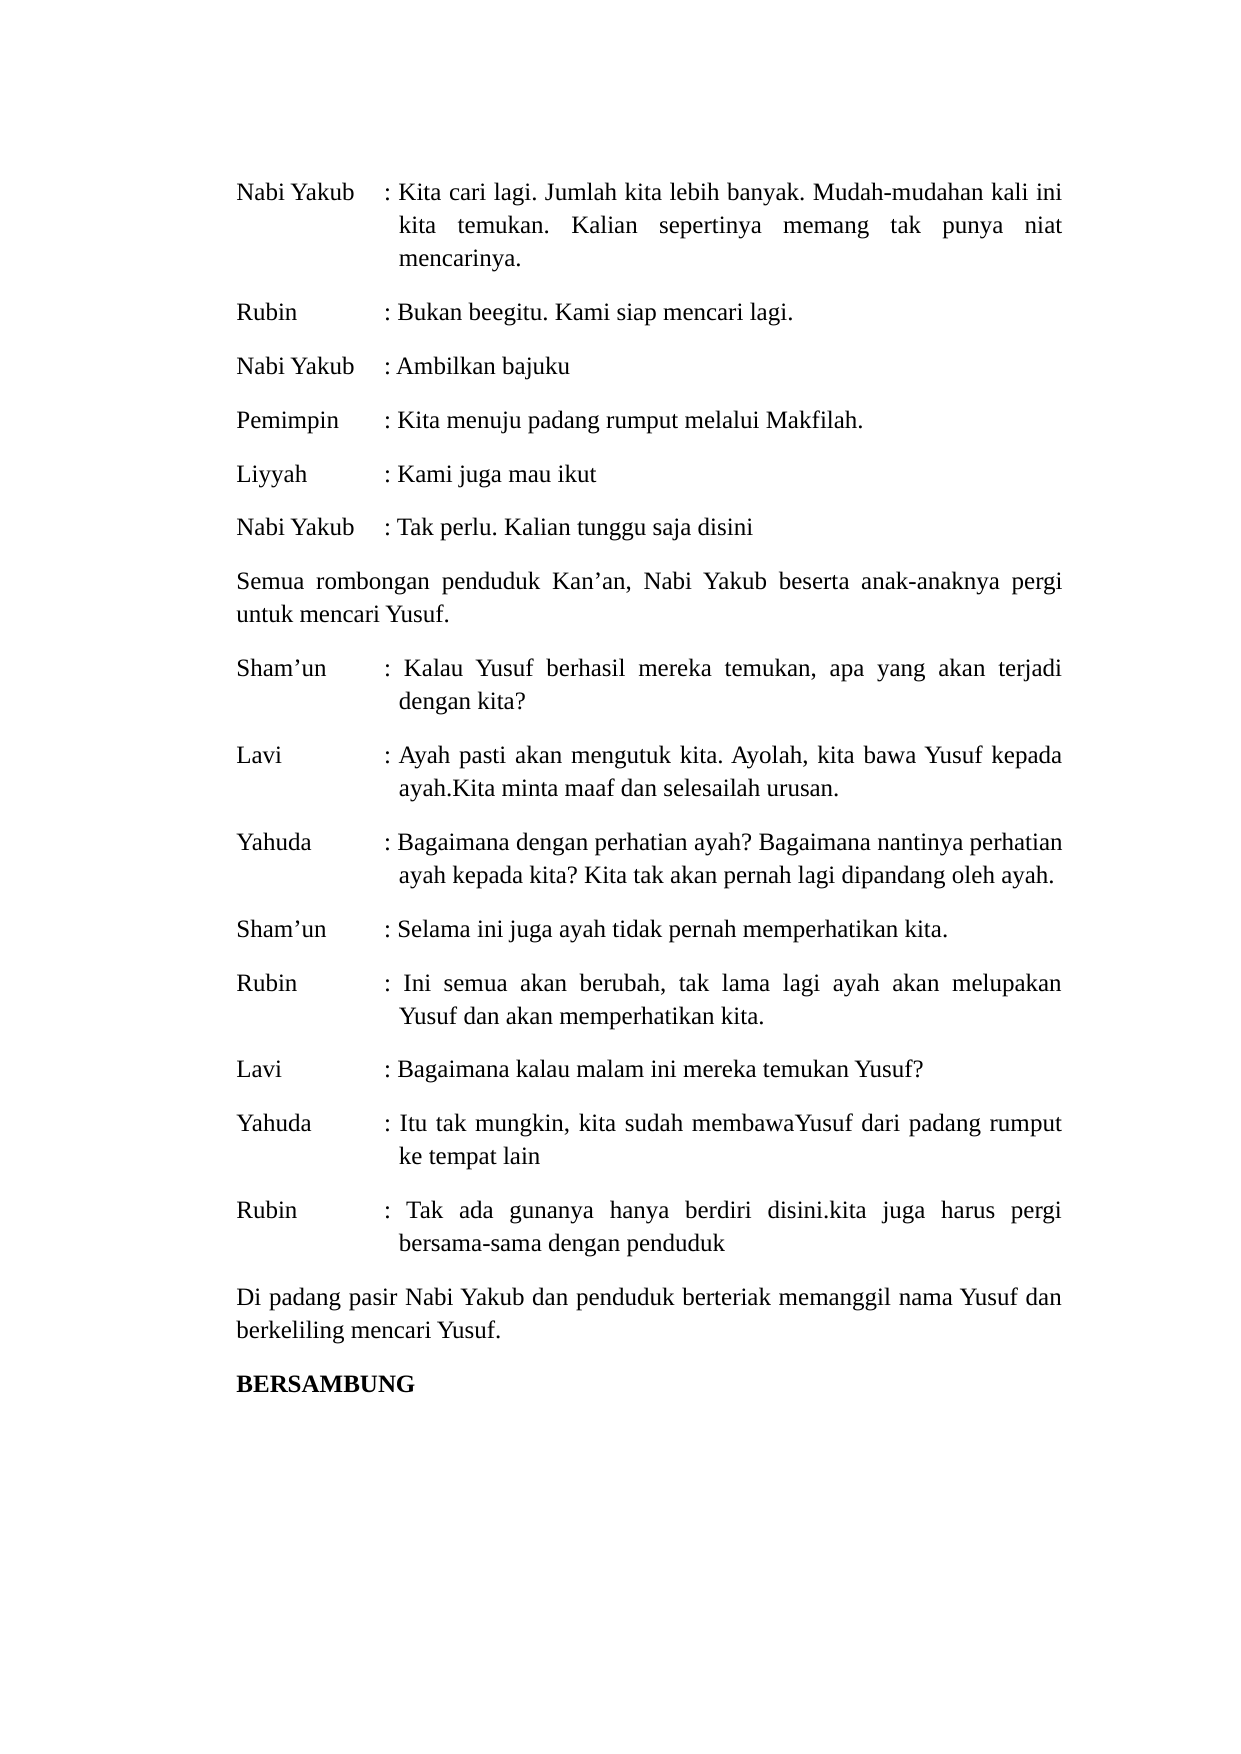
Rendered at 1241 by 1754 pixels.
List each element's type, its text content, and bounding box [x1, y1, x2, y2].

text Liyyah : Kami juga mau ikut [236, 459, 1063, 487]
text Nabi Yakub : Tak perlu. Kalian tunggu saja disini [236, 512, 1063, 541]
text Di padang pasir Nabi Yakub dan penduduk berteriak memanggil nama Yusuf dan berkeliling mencari Yusuf. [236, 1282, 1063, 1344]
text Rubin : Tak ada gunanya hanya berdiri disini.kita juga harus pergi bersama-sama dengan penduduk [236, 1195, 1063, 1257]
text Nabi Yakub : Kita cari lagi. Jumlah kita lebih banyak. Mudah-mudahan kali ini kita temukan. Kalian sepertinya memang tak punya niat mencarinya. [236, 177, 1063, 272]
text Pemimpin : Kita menuju padang rumput melalui Makfilah. [236, 405, 1063, 433]
text Lavi : Ayah pasti akan mengutuk kita. Ayolah, kita bawa Yusuf kepada ayah.Kita minta maaf dan selesailah urusan. [236, 740, 1063, 802]
text Rubin : Ini semua akan berubah, tak lama lagi ayah akan melupakan Yusuf dan akan memperhatikan kita. [236, 968, 1063, 1029]
text BERSAMBUNG [236, 1369, 1063, 1398]
text Sham’un : Selama ini juga ayah tidak pernah memperhatikan kita. [236, 914, 1063, 943]
text Yahuda : Bagaimana dengan perhatian ayah? Bagaimana nantinya perhatian ayah kepada kita? Kita tak akan pernah lagi dipandang oleh ayah. [236, 827, 1063, 889]
text Lavi : Bagaimana kalau malam ini mereka temukan Yusuf? [236, 1054, 1063, 1083]
text Nabi Yakub : Ambilkan bajuku [236, 351, 1063, 380]
text Rubin : Bukan beegitu. Kami siap mencari lagi. [236, 297, 1063, 326]
text Yahuda : Itu tak mungkin, kita sudah membawaYusuf dari padang rumput ke tempat lain [236, 1108, 1063, 1170]
text Sham’un : Kalau Yusuf berhasil mereka temukan, apa yang akan terjadi dengan kita? [236, 653, 1063, 715]
text Semua rombongan penduduk Kan’an, Nabi Yakub beserta anak-anaknya pergi untuk mencari Yusuf. [236, 566, 1063, 628]
